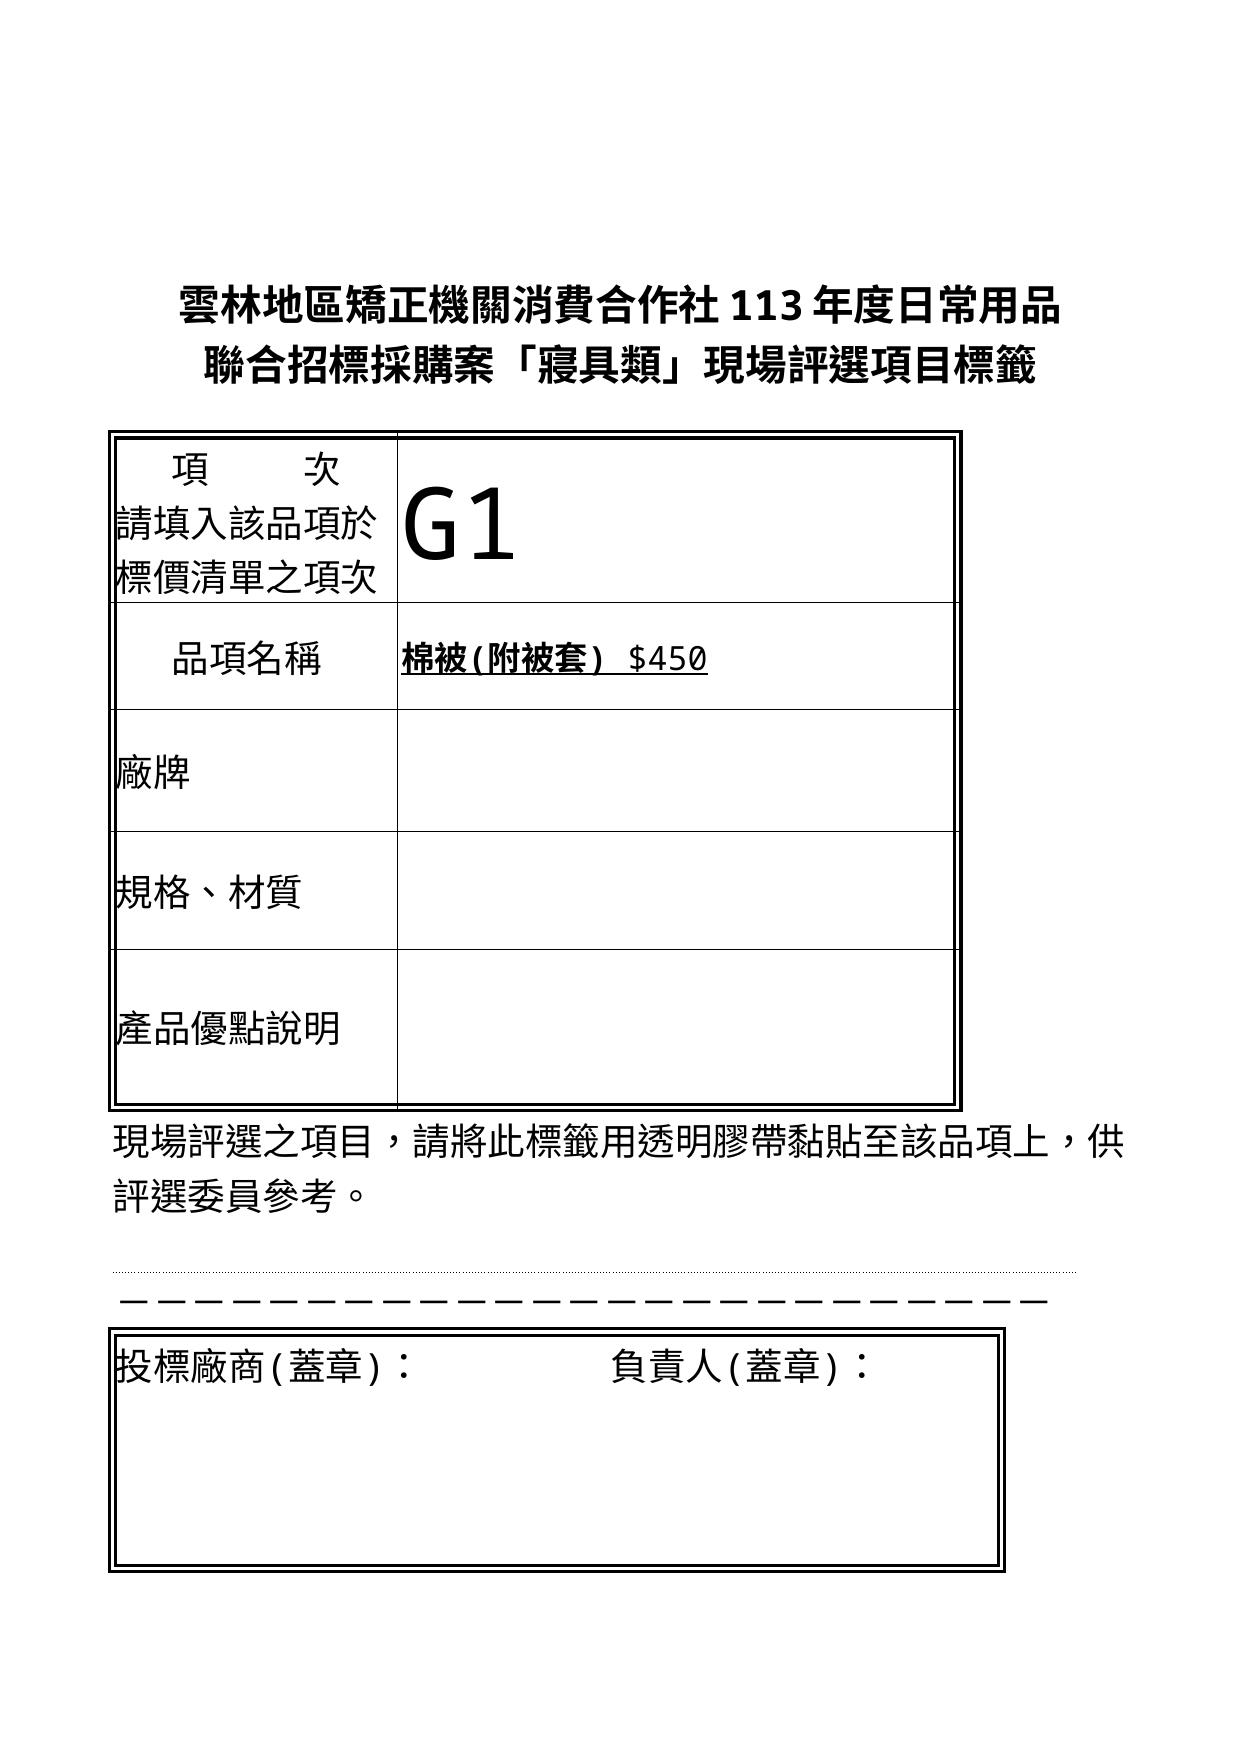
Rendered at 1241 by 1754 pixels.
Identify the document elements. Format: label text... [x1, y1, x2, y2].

table_header 項 次 請填入該品項於標價清單之項次 [113, 433, 397, 602]
text 現場評選之項目，請將此標籤用透明膠帶黏貼至該品項上，供評選委員參考。 [112, 1112, 1128, 1221]
text 雲林地區矯正機關消費合作社113年度日常用品 [112, 272, 1128, 332]
table_cell [1006, 1327, 1075, 1563]
table_cell [398, 710, 953, 831]
table_cell 品項名稱 [117, 603, 397, 708]
table_cell 規格、材質 [117, 832, 397, 949]
table_cell 廠牌 [117, 710, 397, 831]
table_header G1 [398, 433, 958, 602]
table_cell 投標廠商(蓋章)： 負責人(蓋章)： [113, 1330, 1001, 1563]
table_cell [398, 832, 953, 949]
table_header －－－－－－－－－－－－－－－－－－－－－－－－－ [113, 1272, 1075, 1327]
table_cell 產品優點說明 [117, 950, 397, 1103]
text 聯合招標採購案「寢具類」現場評選項目標籤 [112, 332, 1128, 393]
table_cell [398, 950, 953, 1103]
table_cell 棉被(附被套) $450 [398, 603, 953, 708]
